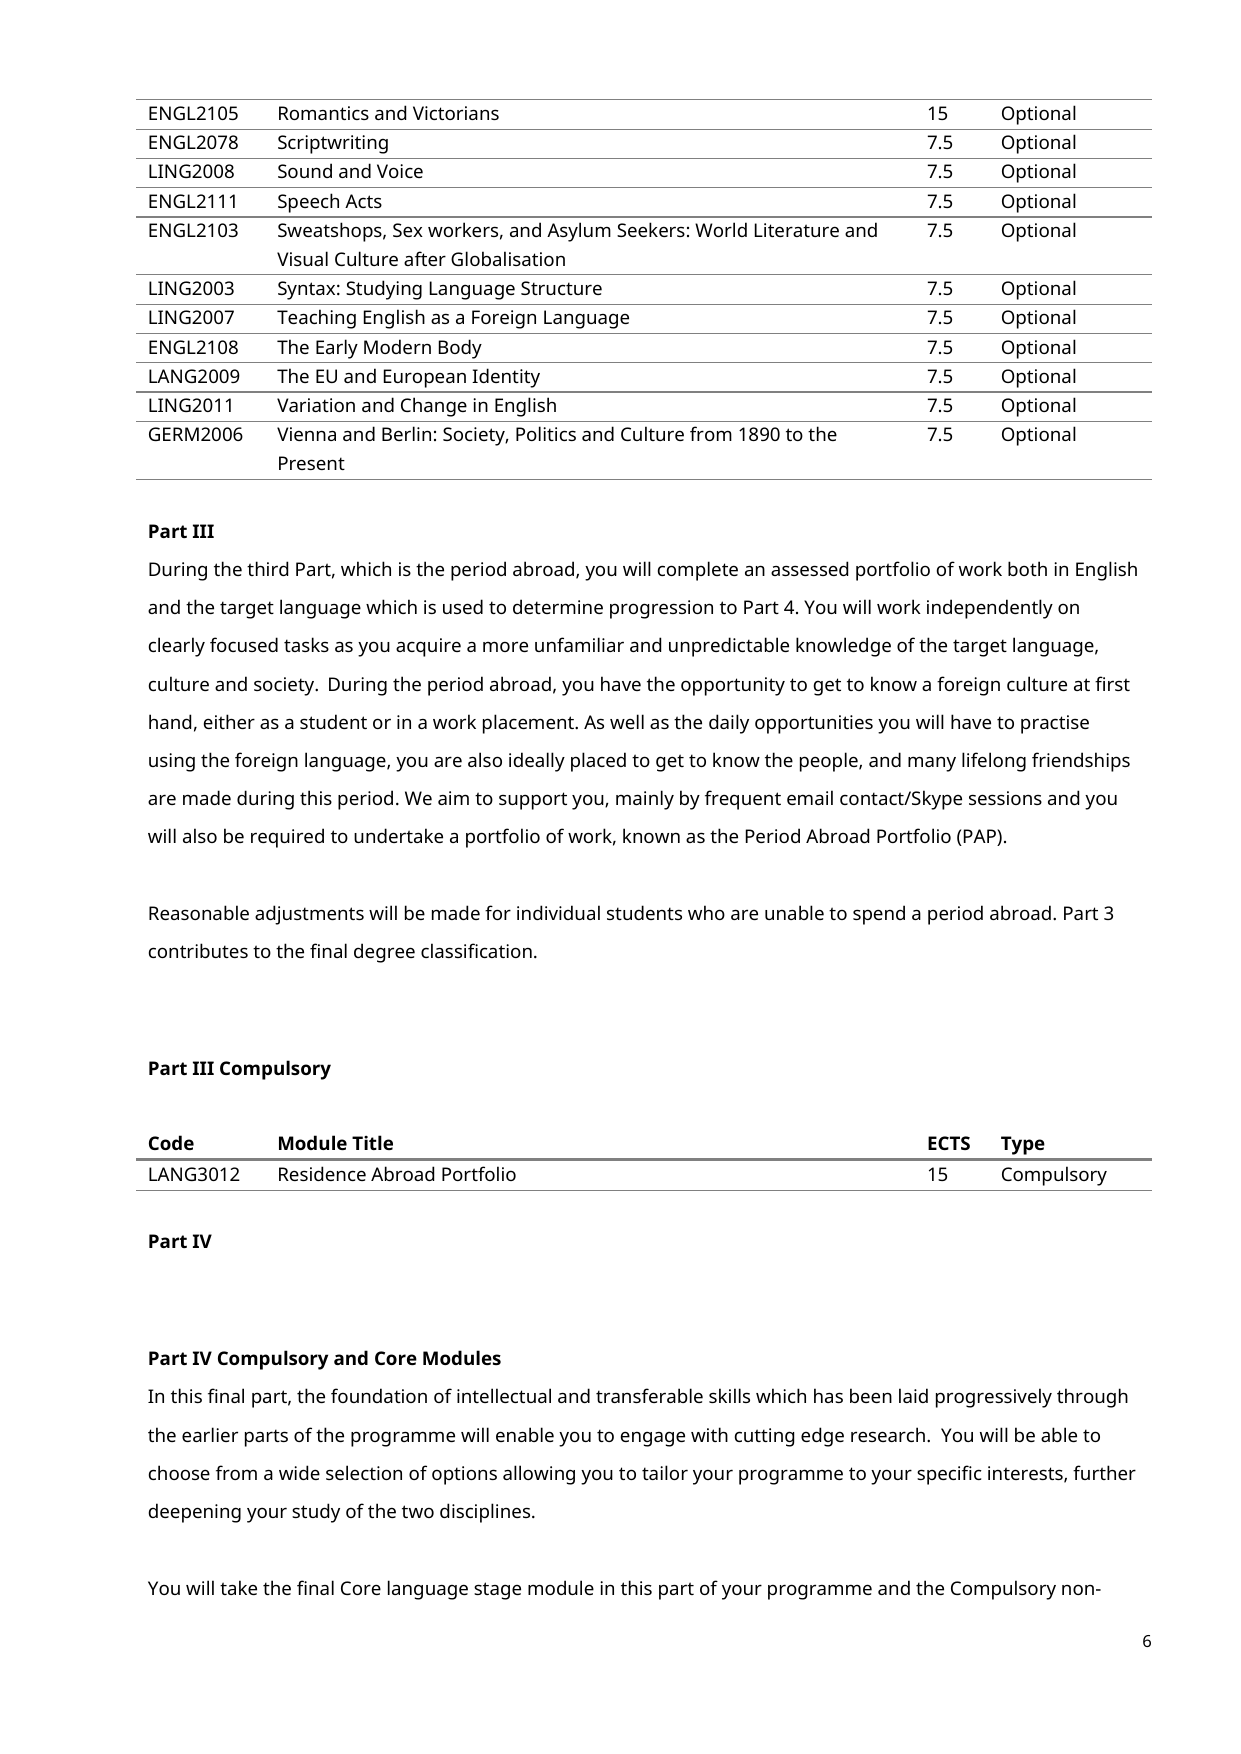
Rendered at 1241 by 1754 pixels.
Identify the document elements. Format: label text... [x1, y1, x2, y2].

table_cell Speech Acts [266, 188, 916, 216]
table_cell Optional [989, 275, 1152, 304]
table_cell ENGL2078 [136, 130, 266, 158]
table_cell 7.5 [916, 159, 989, 187]
table_cell 15 [916, 1161, 989, 1189]
table_cell LANG2009 [136, 363, 266, 391]
table_cell ENGL2103 [136, 218, 266, 274]
table_cell Optional [989, 305, 1152, 333]
table_cell 7.5 [916, 334, 989, 362]
table_cell Residence Abroad Portfolio [266, 1161, 916, 1189]
table_cell Optional [989, 188, 1152, 216]
table_cell The EU and European Identity [266, 363, 916, 391]
table_cell LING2007 [136, 305, 266, 333]
table_cell 7.5 [916, 363, 989, 391]
table_cell Optional [989, 363, 1152, 391]
table_cell Sound and Voice [266, 159, 916, 187]
table_cell 15 [916, 100, 989, 128]
table_cell ECTS [916, 1130, 989, 1158]
table_cell Module Title [266, 1130, 916, 1158]
table_cell Optional [989, 334, 1152, 362]
table_cell LING2008 [136, 159, 266, 187]
table_cell Romantics and Victorians [266, 100, 916, 128]
table_cell 7.5 [916, 275, 989, 304]
table_cell 7.5 [916, 218, 989, 274]
table_cell Part III During the third Part, which is the period abroad, you will complete an assessed portfolio of work both in English and the target language which is used to determine progression to Part 4. You will work independently on clearly focused tasks as you acquire a more unfamiliar and unpredictable knowledge of the target language, culture and society. During the period abroad, you have the opportunity to get to know a foreign culture at first hand, either as a student or in a work placement. As well as the daily opportunities you will have to practise using the foreign language, you are also ideally placed to get to know the people, and many lifelong friendships are made during this period. We aim to support you, mainly by frequent email contact/Skype sessions and you will also be required to undertake a portfolio of work, known as the Period Abroad Portfolio (PAP). Reasonable adjustments will be made for individual students who are unable to spend a period abroad. Part 3 contributes to the final degree classification. [136, 480, 1152, 1017]
table_cell 7.5 [916, 305, 989, 333]
table_cell LING2011 [136, 393, 266, 421]
table_cell GERM2006 [136, 422, 266, 479]
table_cell Type [989, 1130, 1152, 1158]
table_cell Part IV Compulsory and Core Modules In this final part, the foundation of intellectual and transferable skills which has been laid progressively through the earlier parts of the programme will enable you to engage with cutting edge research. You will be able to choose from a wide selection of options allowing you to tailor your programme to your specific interests, further deepening your study of the two disciplines. You will take the final Core language stage module in this part of your programme and the Compulsory non- [136, 1308, 1152, 1601]
table_cell Sweatshops, Sex workers, and Asylum Seekers: World Literature and Visual Culture after Globalisation [266, 218, 916, 274]
table_cell Part IV [136, 1191, 1152, 1307]
table_cell Part III Compulsory [136, 1017, 1152, 1130]
table_cell Optional [989, 100, 1152, 128]
table_cell 7.5 [916, 188, 989, 216]
table_cell The Early Modern Body [266, 334, 916, 362]
table_cell Optional [989, 422, 1152, 479]
table_cell Compulsory [989, 1161, 1152, 1189]
table_cell Optional [989, 159, 1152, 187]
table_cell LING2003 [136, 275, 266, 304]
table_cell Syntax: Studying Language Structure [266, 275, 916, 304]
table_cell Optional [989, 393, 1152, 421]
table_cell Variation and Change in English [266, 393, 916, 421]
table_cell ENGL2111 [136, 188, 266, 216]
table_cell 7.5 [916, 393, 989, 421]
table_cell Vienna and Berlin: Society, Politics and Culture from 1890 to the Present [266, 422, 916, 479]
table_cell 7.5 [916, 130, 989, 158]
table_cell ENGL2108 [136, 334, 266, 362]
table_cell 7.5 [916, 422, 989, 479]
table_cell Code [136, 1130, 266, 1158]
table_cell Optional [989, 218, 1152, 274]
table_cell Scriptwriting [266, 130, 916, 158]
table_cell Teaching English as a Foreign Language [266, 305, 916, 333]
table_cell ENGL2105 [136, 100, 266, 128]
table_cell LANG3012 [136, 1161, 266, 1189]
table_cell Optional [989, 130, 1152, 158]
